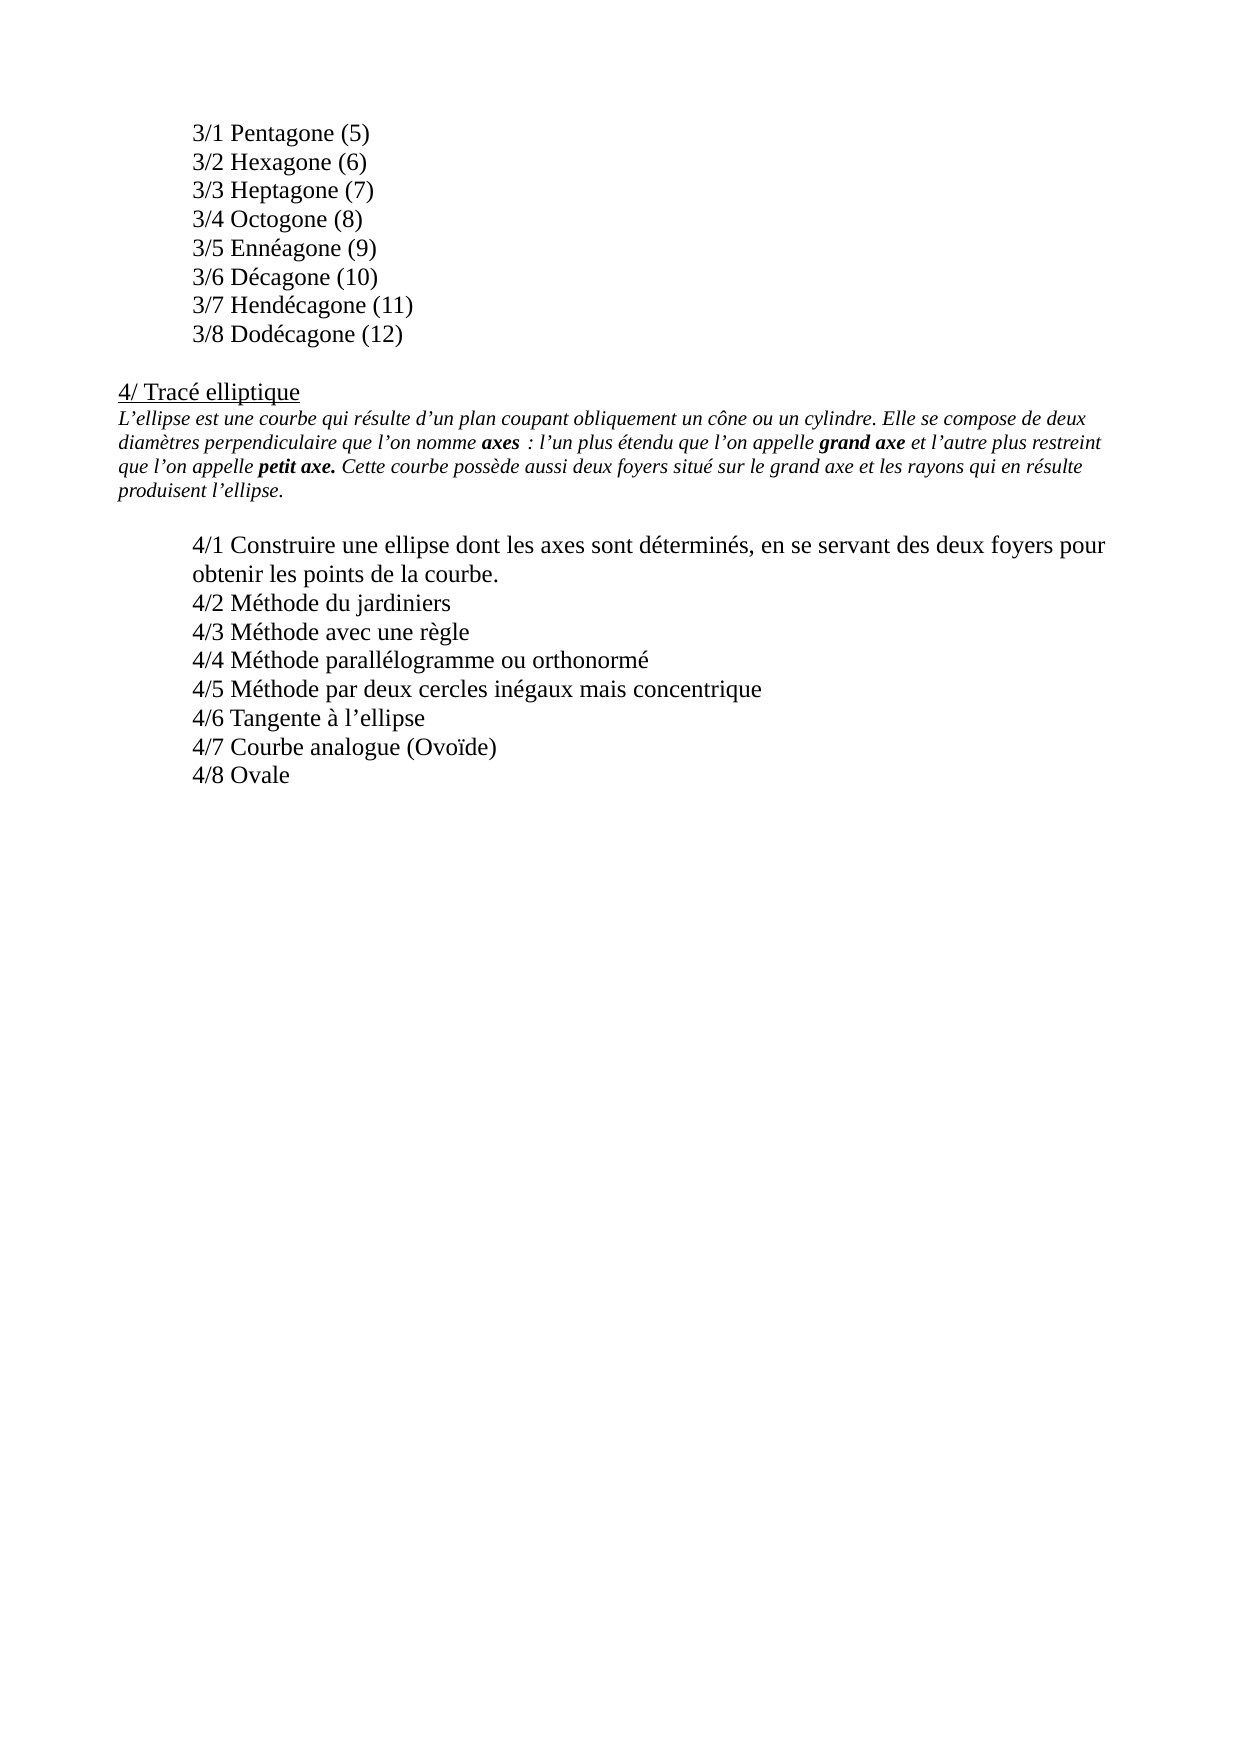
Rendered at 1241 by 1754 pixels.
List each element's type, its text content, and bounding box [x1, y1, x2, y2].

text 4/3 Méthode avec une règle [118, 617, 1122, 646]
text 3/3 Heptagone (7) [118, 176, 1122, 204]
text 3/1 Pentagone (5) [118, 118, 1122, 147]
text 3/2 Hexagone (6) [118, 147, 1122, 176]
text L’ellipse est une courbe qui résulte d’un plan coupant obliquement un cône ou un cylindre. Elle se compose de deux diamètres perpendiculaire que l’on nomme axes : l’un plus étendu que l’on appelle grand axe et l’autre plus restreint que l’on appelle petit axe. Cette courbe possède aussi deux foyers situé sur le grand axe et les rayons qui en résulte produisent l’ellipse. [118, 406, 1122, 502]
text 3/8 Dodécagone (12) [118, 319, 1122, 348]
text 4/4 Méthode parallélogramme ou orthonormé [118, 646, 1122, 674]
text 3/4 Octogone (8) [118, 204, 1122, 233]
text 4/2 Méthode du jardiniers [118, 588, 1122, 617]
text 3/6 Décagone (10) [118, 262, 1122, 291]
text 4/1 Construire une ellipse dont les axes sont déterminés, en se servant des deux foyers pour obtenir les points de la courbe. [118, 531, 1122, 588]
text 4/5 Méthode par deux cercles inégaux mais concentrique [118, 674, 1122, 703]
text 4/ Tracé elliptique [118, 377, 1122, 406]
text 4/8 Ovale [118, 761, 1122, 789]
text 4/6 Tangente à l’ellipse [118, 703, 1122, 732]
text 3/7 Hendécagone (11) [118, 291, 1122, 319]
text 4/7 Courbe analogue (Ovoïde) [118, 732, 1122, 761]
text 3/5 Ennéagone (9) [118, 233, 1122, 262]
